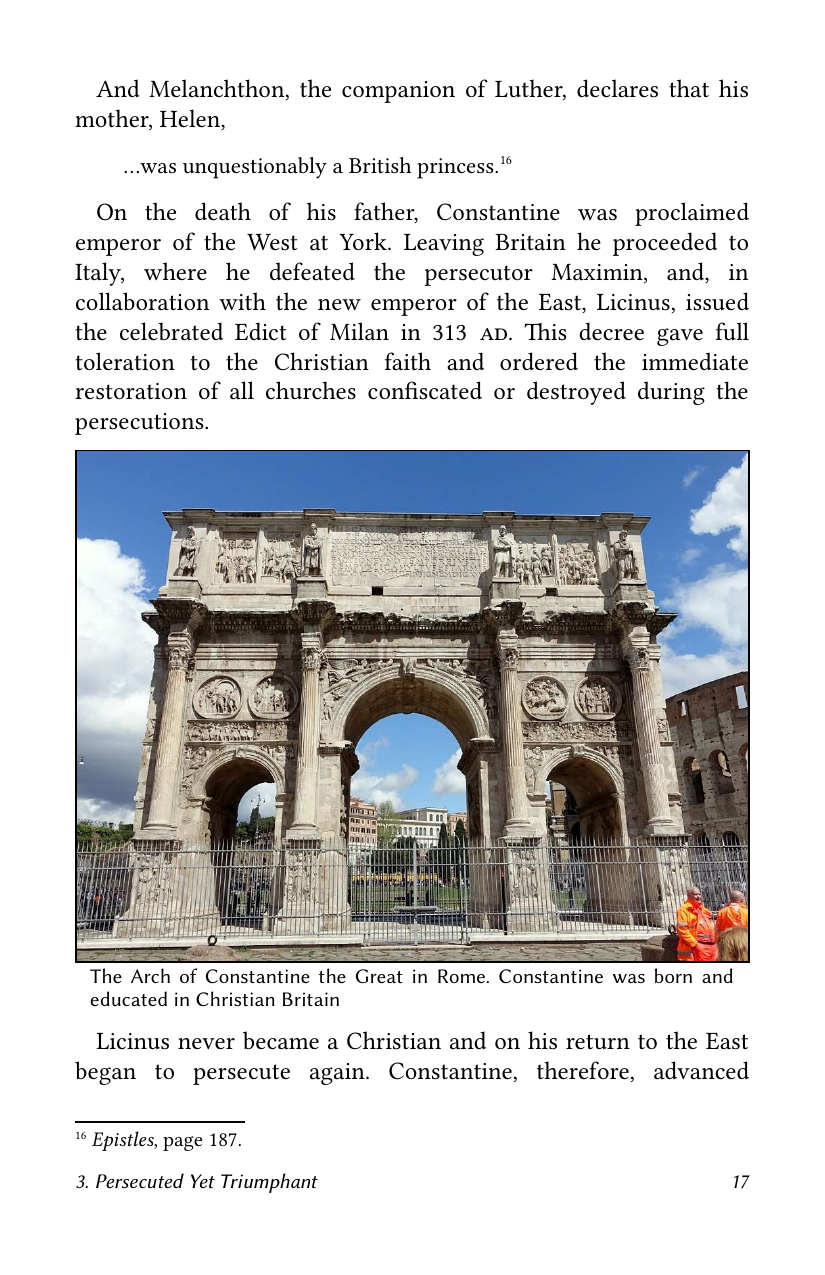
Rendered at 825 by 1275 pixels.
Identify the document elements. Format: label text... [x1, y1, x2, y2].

text And Melanchthon, the companion of Luther, declares that his mother, Helen, [75, 75, 750, 133]
text Licinus never became a Christian and on his return to the East began to persecute again. Constantine, therefore, advanced [75, 963, 750, 1086]
text Epistles, page 187. [75, 1128, 750, 1152]
text The Arch of Constantine the Great in Rome. Constantine was born and educated in Christian Britain [90, 963, 735, 1011]
text On the death of his father, Constantine was proclaimed emperor of the West at York. Leaving Britain he proceeded to Italy, where he defeated the persecutor Maximin, and, in collaboration with the new emperor of the East, Licinus, issued the celebrated Edict of Milan in 313 AD. This decree gave full toleration to the Christian faith and ordered the immediate restoration of all churches confiscated or destroyed during the persecutions. [75, 198, 750, 436]
text ...was unquestionably a British princess. [105, 153, 720, 179]
picture [77, 451, 748, 961]
